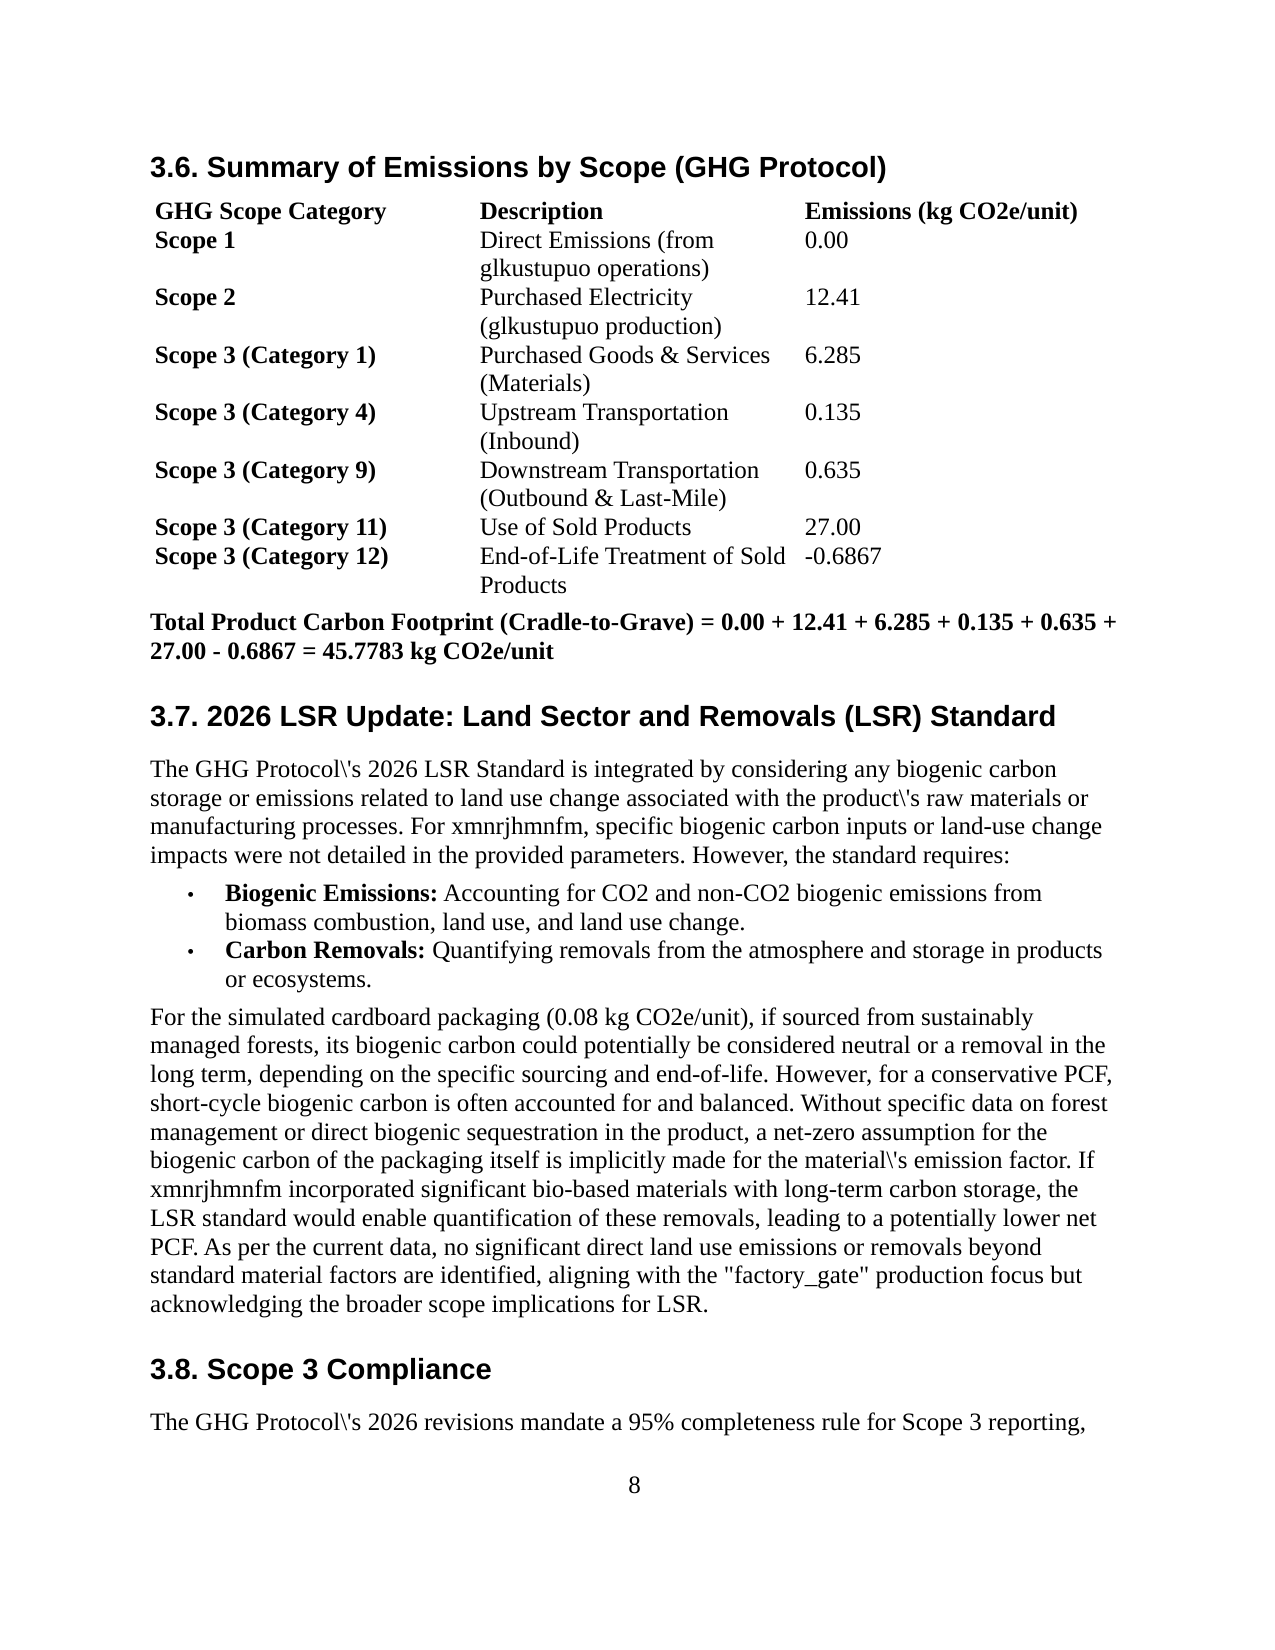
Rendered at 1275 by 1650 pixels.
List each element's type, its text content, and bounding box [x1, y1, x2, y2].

table_cell Scope 1 [150, 225, 475, 282]
text The GHG Protocol\'s 2026 LSR Standard is integrated by considering any biogenic carbon storage or emissions related to land use change associated with the product\'s raw materials or manufacturing processes. For xmnrjhmnfm, specific biogenic carbon inputs or land-use change impacts were not detailed in the provided parameters. However, the standard requires: [150, 754, 1125, 869]
subtitle 3.7. 2026 LSR Update: Land Sector and Removals (LSR) Standard [150, 699, 1125, 732]
text For the simulated cardboard packaging (0.08 kg CO2e/unit), if sourced from sustainably managed forests, its biogenic carbon could potentially be considered neutral or a removal in the long term, depending on the specific sourcing and end-of-life. However, for a conservative PCF, short-cycle biogenic carbon is often accounted for and balanced. Without specific data on forest management or direct biogenic sequestration in the product, a net-zero assumption for the biogenic carbon of the packaging itself is implicitly made for the material\'s emission factor. If xmnrjhmnfm incorporated significant bio-based materials with long-term carbon storage, the LSR standard would enable quantification of these removals, leading to a potentially lower net PCF. As per the current data, no significant direct land use emissions or removals beyond standard material factors are identified, aligning with the "factory_gate" production focus but acknowledging the broader scope implications for LSR. [150, 1002, 1125, 1318]
list Carbon Removals: Quantifying removals from the atmosphere and storage in products or ecosystems. [187, 935, 1125, 993]
table_cell Scope 3 (Category 12) [150, 541, 475, 598]
text Total Product Carbon Footprint (Cradle-to-Grave) = 0.00 + 12.41 + 6.285 + 0.135 + 0.635 + 27.00 - 0.6867 = 45.7783 kg CO2e/unit [150, 607, 1125, 665]
table_cell Scope 3 (Category 9) [150, 455, 475, 512]
table_cell Scope 3 (Category 11) [150, 512, 475, 541]
table_cell 6.285 [800, 340, 1125, 397]
table_cell 0.135 [800, 397, 1125, 455]
table_header Description [475, 196, 800, 225]
table_cell End-of-Life Treatment of Sold Products [475, 541, 800, 598]
list Biogenic Emissions: Accounting for CO2 and non-CO2 biogenic emissions from biomass combustion, land use, and land use change. [187, 878, 1125, 935]
table_cell -0.6867 [800, 541, 1125, 598]
table_cell 27.00 [800, 512, 1125, 541]
table_cell 0.635 [800, 455, 1125, 512]
table_cell Purchased Electricity (glkustupuo production) [475, 282, 800, 340]
table_cell Upstream Transportation (Inbound) [475, 397, 800, 455]
table_cell Purchased Goods & Services (Materials) [475, 340, 800, 397]
table_cell Downstream Transportation (Outbound & Last-Mile) [475, 455, 800, 512]
text The GHG Protocol\'s 2026 revisions mandate a 95% completeness rule for Scope 3 reporting, [150, 1407, 1125, 1436]
table_header GHG Scope Category [150, 196, 475, 225]
subtitle 3.6. Summary of Emissions by Scope (GHG Protocol) [150, 150, 1125, 183]
table_cell Use of Sold Products [475, 512, 800, 541]
table_cell Scope 2 [150, 282, 475, 340]
table_header Emissions (kg CO2e/unit) [800, 196, 1125, 225]
subtitle 3.8. Scope 3 Compliance [150, 1352, 1125, 1386]
table_cell 0.00 [800, 225, 1125, 282]
table_cell 12.41 [800, 282, 1125, 340]
table_cell Direct Emissions (from glkustupuo operations) [475, 225, 800, 282]
table_cell Scope 3 (Category 1) [150, 340, 475, 397]
table_cell Scope 3 (Category 4) [150, 397, 475, 455]
